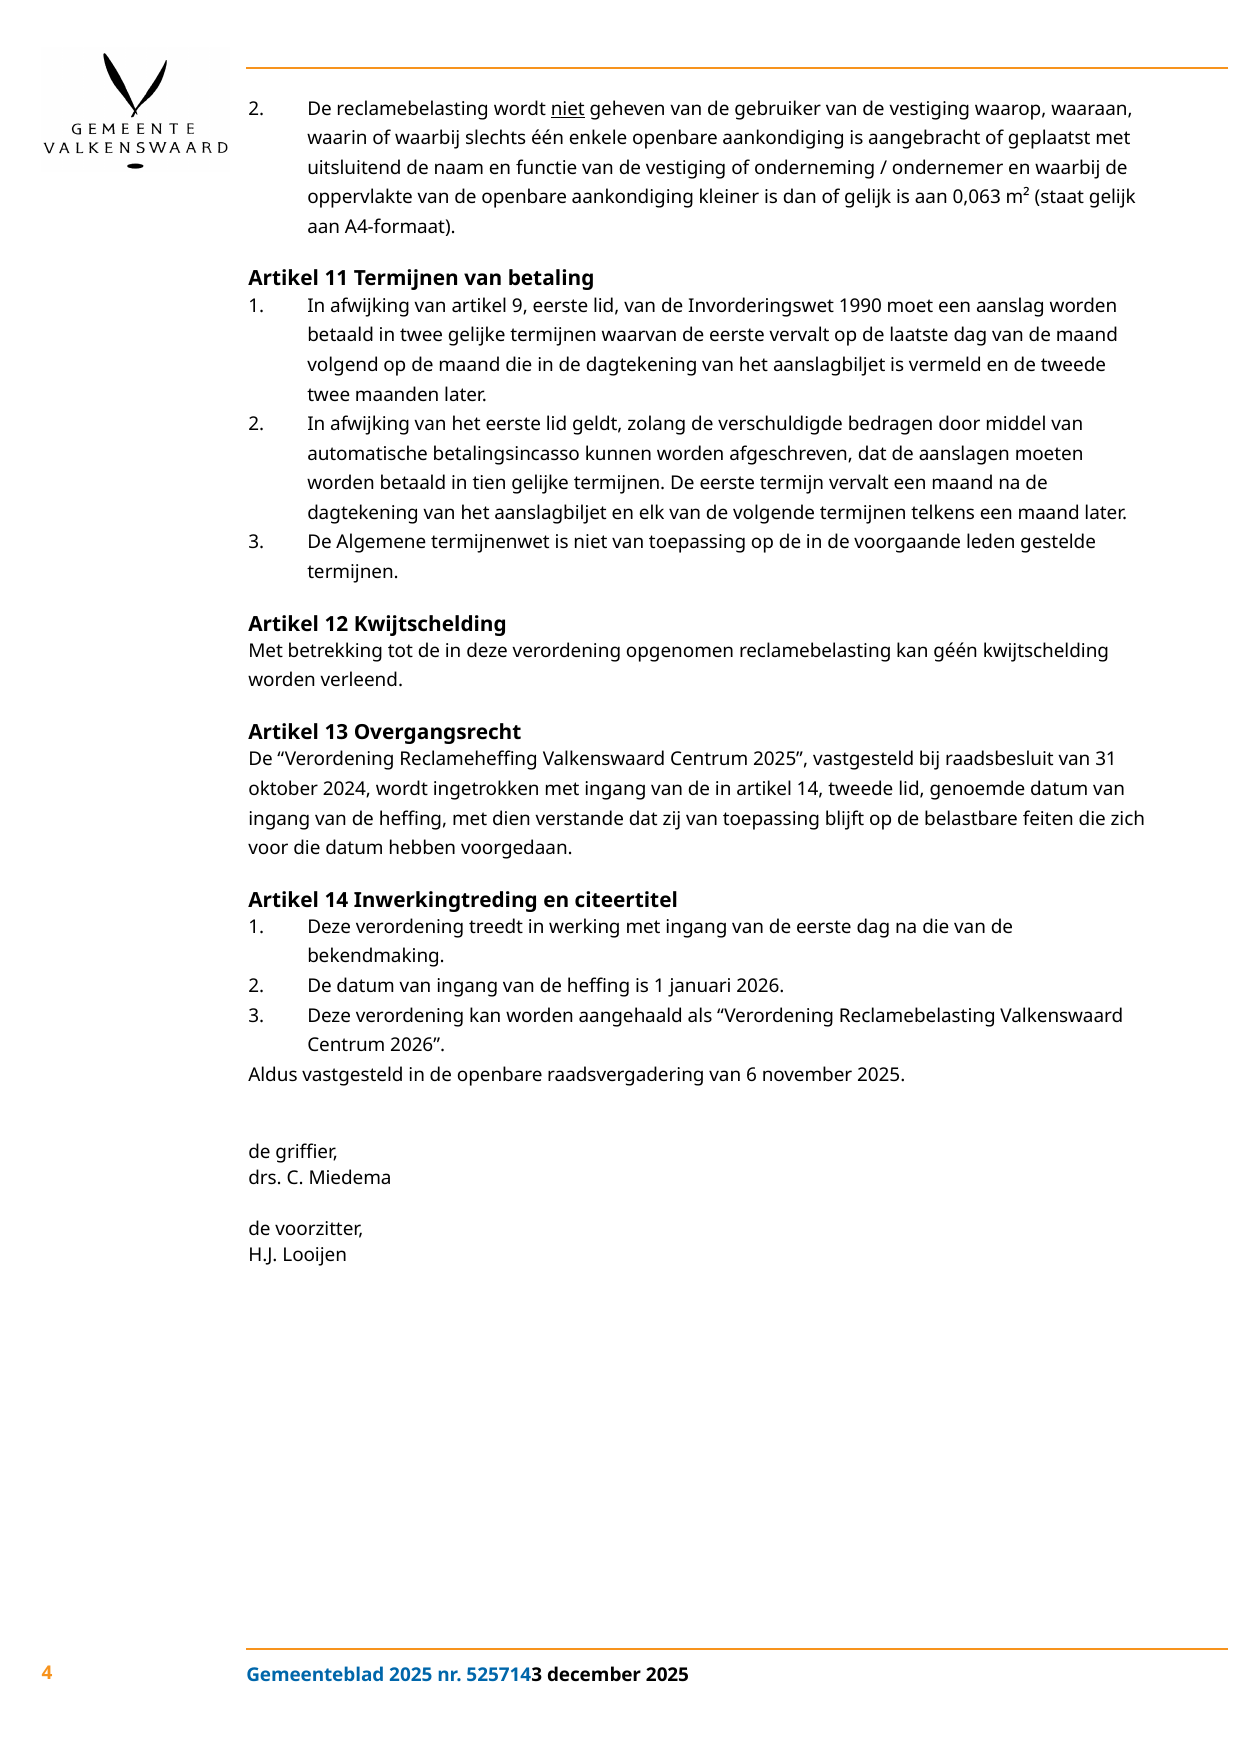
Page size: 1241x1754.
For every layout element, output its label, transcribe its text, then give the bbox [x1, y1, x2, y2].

text H.J. Looijen [248, 1241, 1152, 1267]
list De reclamebelasting wordt niet geheven van de gebruiker van de vestiging waarop, waaraan, waarin of waarbij slechts één enkele openbare aankondiging is aangebracht of geplaatst met uitsluitend de naam en functie van de vestiging of onderneming / ondernemer en waarbij de oppervlakte van de openbare aankondiging kleiner is dan of gelijk is aan 0,063 m² (staat gelijk aan A4-formaat). [248, 95, 1152, 239]
text Aldus vastgesteld in de openbare raadsvergadering van 6 november 2025. [248, 1061, 1152, 1087]
text Artikel 13 Overgangsrecht [248, 717, 1152, 746]
text Met betrekking tot de in deze verordening opgenomen reclamebelasting kan géén kwijtschelding worden verleend. [248, 637, 1152, 692]
list Deze verordening kan worden aangehaald als “Verordening Reclamebelasting Valkenswaard Centrum 2026”. [248, 1002, 1152, 1057]
list In afwijking van artikel 9, eerste lid, van de Invorderingswet 1990 moet een aanslag worden betaald in twee gelijke termijnen waarvan de eerste vervalt op de laatste dag van de maand volgend op de maand die in de dagtekening van het aanslagbiljet is vermeld en de tweede twee maanden later. [248, 292, 1152, 406]
list De Algemene termijnenwet is niet van toepassing op de in de voorgaande leden gestelde termijnen. [248, 529, 1152, 584]
list Deze verordening treedt in werking met ingang van de eerste dag na die van de bekendmaking. [248, 913, 1152, 968]
text de griffier, [248, 1138, 1152, 1164]
text Artikel 14 Inwerkingtreding en citeertitel [248, 885, 1152, 913]
text de voorzitter, [248, 1215, 1152, 1241]
text Artikel 11 Termijnen van betaling [248, 263, 1152, 292]
list In afwijking van het eerste lid geldt, zolang de verschuldigde bedragen door middel van automatische betalingsincasso kunnen worden afgeschreven, dat de aanslagen moeten worden betaald in tien gelijke termijnen. De eerste termijn vervalt een maand na de dagtekening van het aanslagbiljet en elk van de volgende termijnen telkens een maand later. [248, 410, 1152, 525]
text drs. C. Miedema [248, 1164, 1152, 1190]
text De “Verordening Reclameheffing Valkenswaard Centrum 2025”, vastgesteld bij raadsbesluit van 31 oktober 2024, wordt ingetrokken met ingang van de in artikel 14, tweede lid, genoemde datum van ingang van de heffing, met dien verstande dat zij van toepassing blijft op de belastbare feiten die zich voor die datum hebben voorgedaan. [248, 746, 1152, 860]
text Artikel 12 Kwijtschelding [248, 609, 1152, 637]
picture [41, 47, 231, 172]
list De datum van ingang van de heffing is 1 januari 2026. [248, 972, 1152, 998]
